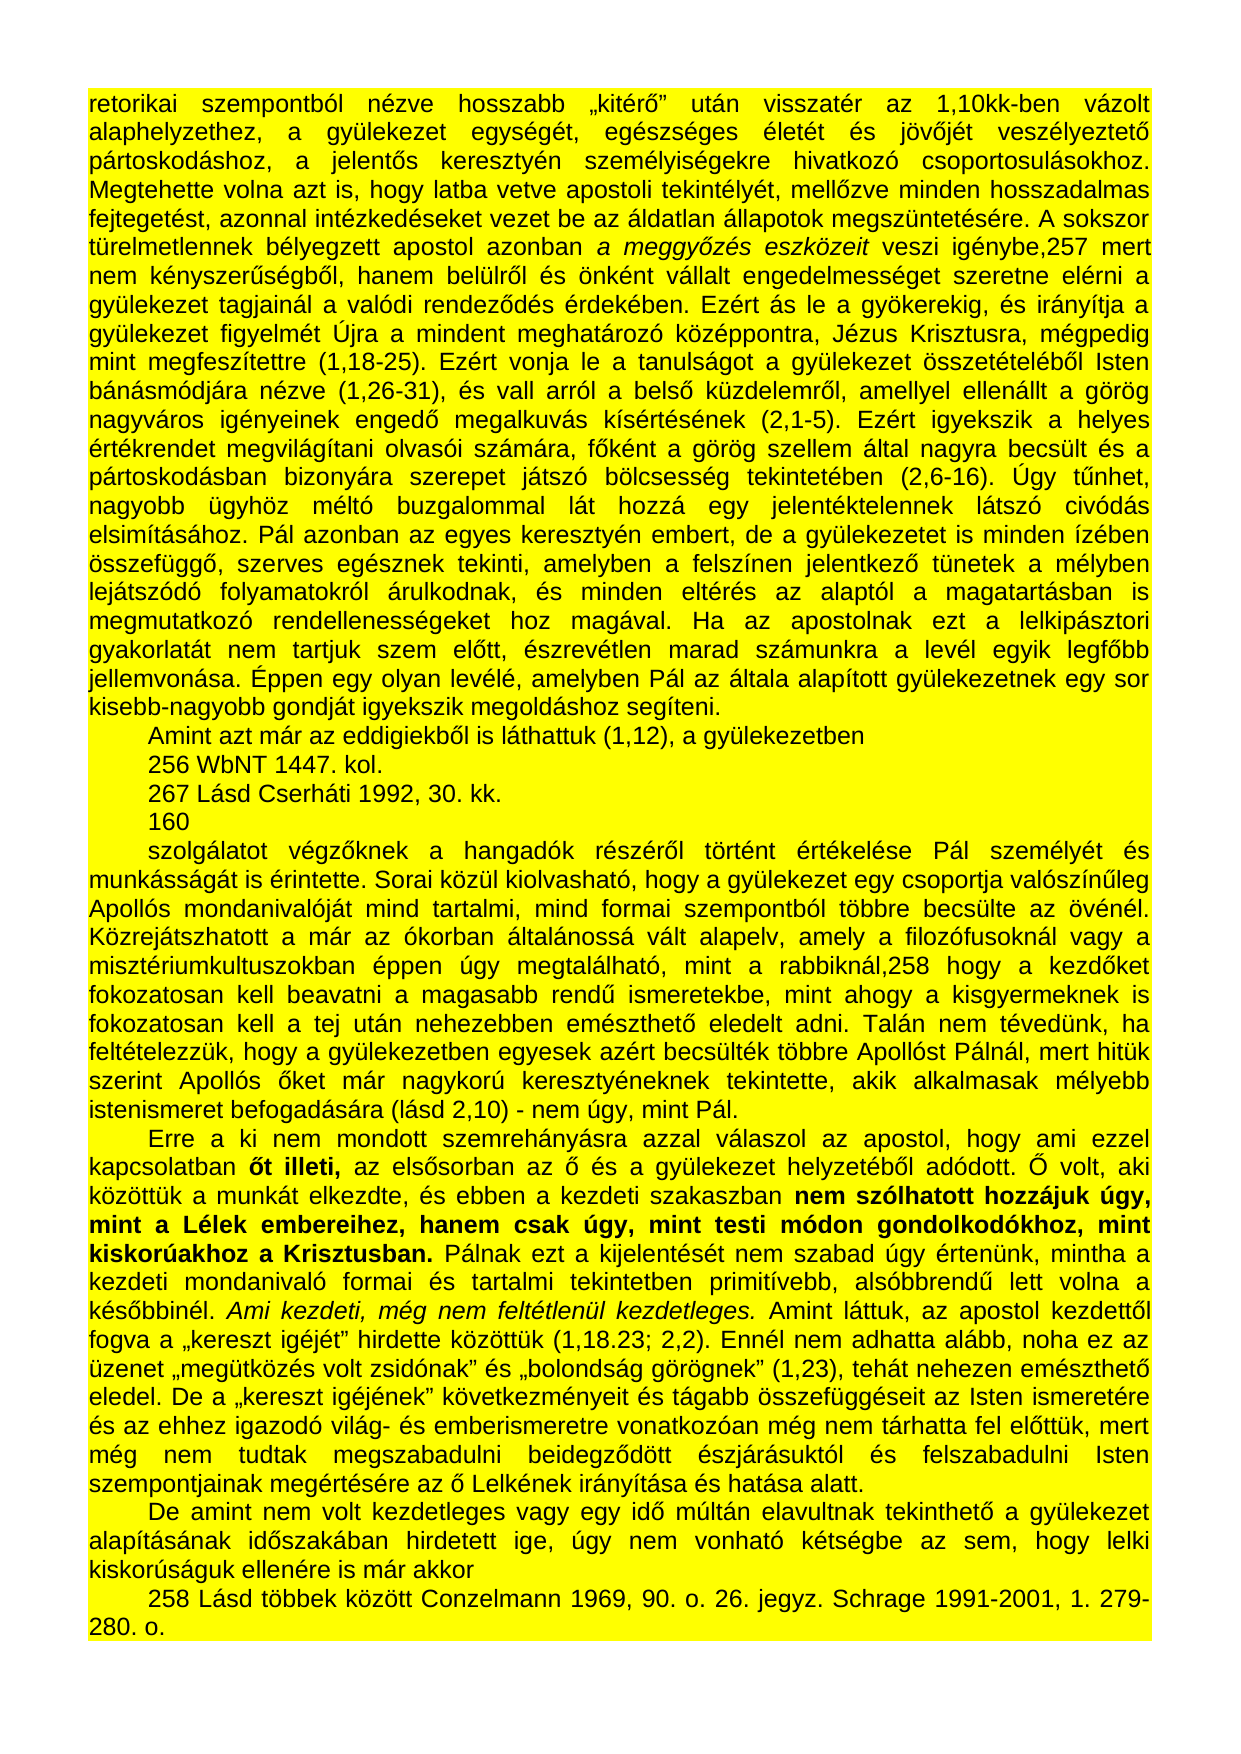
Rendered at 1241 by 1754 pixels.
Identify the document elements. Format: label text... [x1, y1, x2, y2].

text 256 WbNT 1447. kol. [88, 750, 1152, 778]
text 160 [88, 807, 1152, 836]
text Erre a ki nem mondott szemrehányásra azzal válaszol az apostol, hogy ami ezzel kapcsolatban őt illeti, az elsősorban az ő és a gyülekezet helyzetéből adódott. Ő volt, aki közöttük a munkát elkezdte, és ebben a kezdeti szakaszban nem szólhatott hozzájuk úgy, mint a Lélek embereihez, hanem csak úgy, mint testi módon gondolkodókhoz, mint kiskorúakhoz a Krisztusban. Pálnak ezt a kijelentését nem szabad úgy értenünk, mintha a kezdeti mondanivaló formai és tartalmi tekintetben primitívebb, alsóbbrendű lett volna a későbbinél. Ami kezdeti, még nem feltétlenül kezdetleges. Amint láttuk, az apostol kezdettől fogva a „kereszt igéjét” hirdette közöttük (1,18.23; 2,2). Ennél nem adhatta alább, noha ez az üzenet „megütközés volt zsidónak” és „bolondság görögnek” (1,23), tehát nehezen emészthető eledel. De a „kereszt igéjének” következményeit és tágabb összefüggéseit az Isten ismeretére és az ehhez igazodó világ- és emberismeretre vonatkozóan még nem tárhatta fel előttük, mert még nem tudtak megszabadulni beidegződött észjárásuktól és felszabadulni Isten szempontjainak megértésére az ő Lelkének irányítása és hatása alatt. [88, 1123, 1152, 1497]
text De amint nem volt kezdetleges vagy egy idő múltán elavultnak tekinthető a gyülekezet alapításának időszakában hirdetett ige, úgy nem vonható kétségbe az sem, hogy lelki kiskorúságuk ellenére is már akkor [88, 1497, 1152, 1583]
text Amint azt már az eddigiekből is láthattuk (1,12), a gyülekezetben [88, 721, 1152, 750]
text retorikai szempontból nézve hosszabb „kitérő” után visszatér az 1,10kk-ben vázolt alaphelyzethez, a gyülekezet egységét, egészséges életét és jövőjét veszélyeztető pártoskodáshoz, a jelentős keresztyén személyiségekre hivatkozó csoportosulásokhoz. Megtehette volna azt is, hogy latba vetve apostoli tekintélyét, mellőzve minden hosszadalmas fejtegetést, azonnal intézkedéseket vezet be az áldatlan állapotok megszüntetésére. A sokszor türelmetlennek bélyegzett apostol azonban a meggyőzés eszközeit veszi igénybe,257 mert nem kényszerűségből, hanem belülről és önként vállalt engedelmességet szeretne elérni a gyülekezet tagjainál a valódi rendeződés érdekében. Ezért ás le a gyökerekig, és irányítja a gyülekezet figyelmét Újra a mindent meghatározó középpontra, Jézus Krisztusra, mégpedig mint megfeszítettre (1,18-25). Ezért vonja le a tanulságot a gyülekezet összetételéből Isten bánásmódjára nézve (1,26-31), és vall arról a belső küzdelemről, amellyel ellenállt a görög nagyváros igényeinek engedő megalkuvás kísértésének (2,1-5). Ezért igyekszik a helyes értékrendet megvilágítani olvasói számára, főként a görög szellem által nagyra becsült és a pártoskodásban bizonyára szerepet játszó bölcsesség tekintetében (2,6-16). Úgy tűnhet, nagyobb ügyhöz méltó buzgalommal lát hozzá egy jelentéktelennek látszó civódás elsimításához. Pál azonban az egyes keresztyén embert, de a gyülekezetet is minden ízében összefüggő, szerves egésznek tekinti, amelyben a felszínen jelentkező tünetek a mélyben lejátszódó folyamatokról árulkodnak, és minden eltérés az alaptól a magatartásban is megmutatkozó rendellenességeket hoz magával. Ha az apostolnak ezt a lelkipásztori gyakorlatát nem tartjuk szem előtt, észrevétlen marad számunkra a levél egyik legfőbb jellemvonása. Éppen egy olyan levélé, amelyben Pál az általa alapított gyülekezetnek egy sor kisebb-nagyobb gondját igyekszik megoldáshoz segíteni. [88, 88, 1152, 721]
text szolgálatot végzőknek a hangadók részéről történt értékelése Pál személyét és munkásságát is érintette. Sorai közül kiolvasható, hogy a gyülekezet egy csoportja valószínűleg Apollós mondanivalóját mind tartalmi, mind formai szempontból többre becsülte az övénél. Közrejátszhatott a már az ókorban általánossá vált alapelv, amely a filozófusoknál vagy a misztériumkultuszokban éppen úgy megtalálható, mint a rabbiknál,258 hogy a kezdőket fokozatosan kell beavatni a magasabb rendű ismeretekbe, mint ahogy a kisgyermeknek is fokozatosan kell a tej után nehezebben emészthető eledelt adni. Talán nem tévedünk, ha feltételezzük, hogy a gyülekezetben egyesek azért becsülték többre Apollóst Pálnál, mert hitük szerint Apollós őket már nagykorú keresztyéneknek tekintette, akik alkalmasak mélyebb istenismeret befogadására (lásd 2,10) - nem úgy, mint Pál. [88, 836, 1152, 1123]
text 258 Lásd többek között Conzelmann 1969, 90. o. 26. jegyz. Schrage 1991-2001, 1. 279-280. o. [88, 1583, 1152, 1641]
text 267 Lásd Cserháti 1992, 30. kk. [88, 778, 1152, 807]
